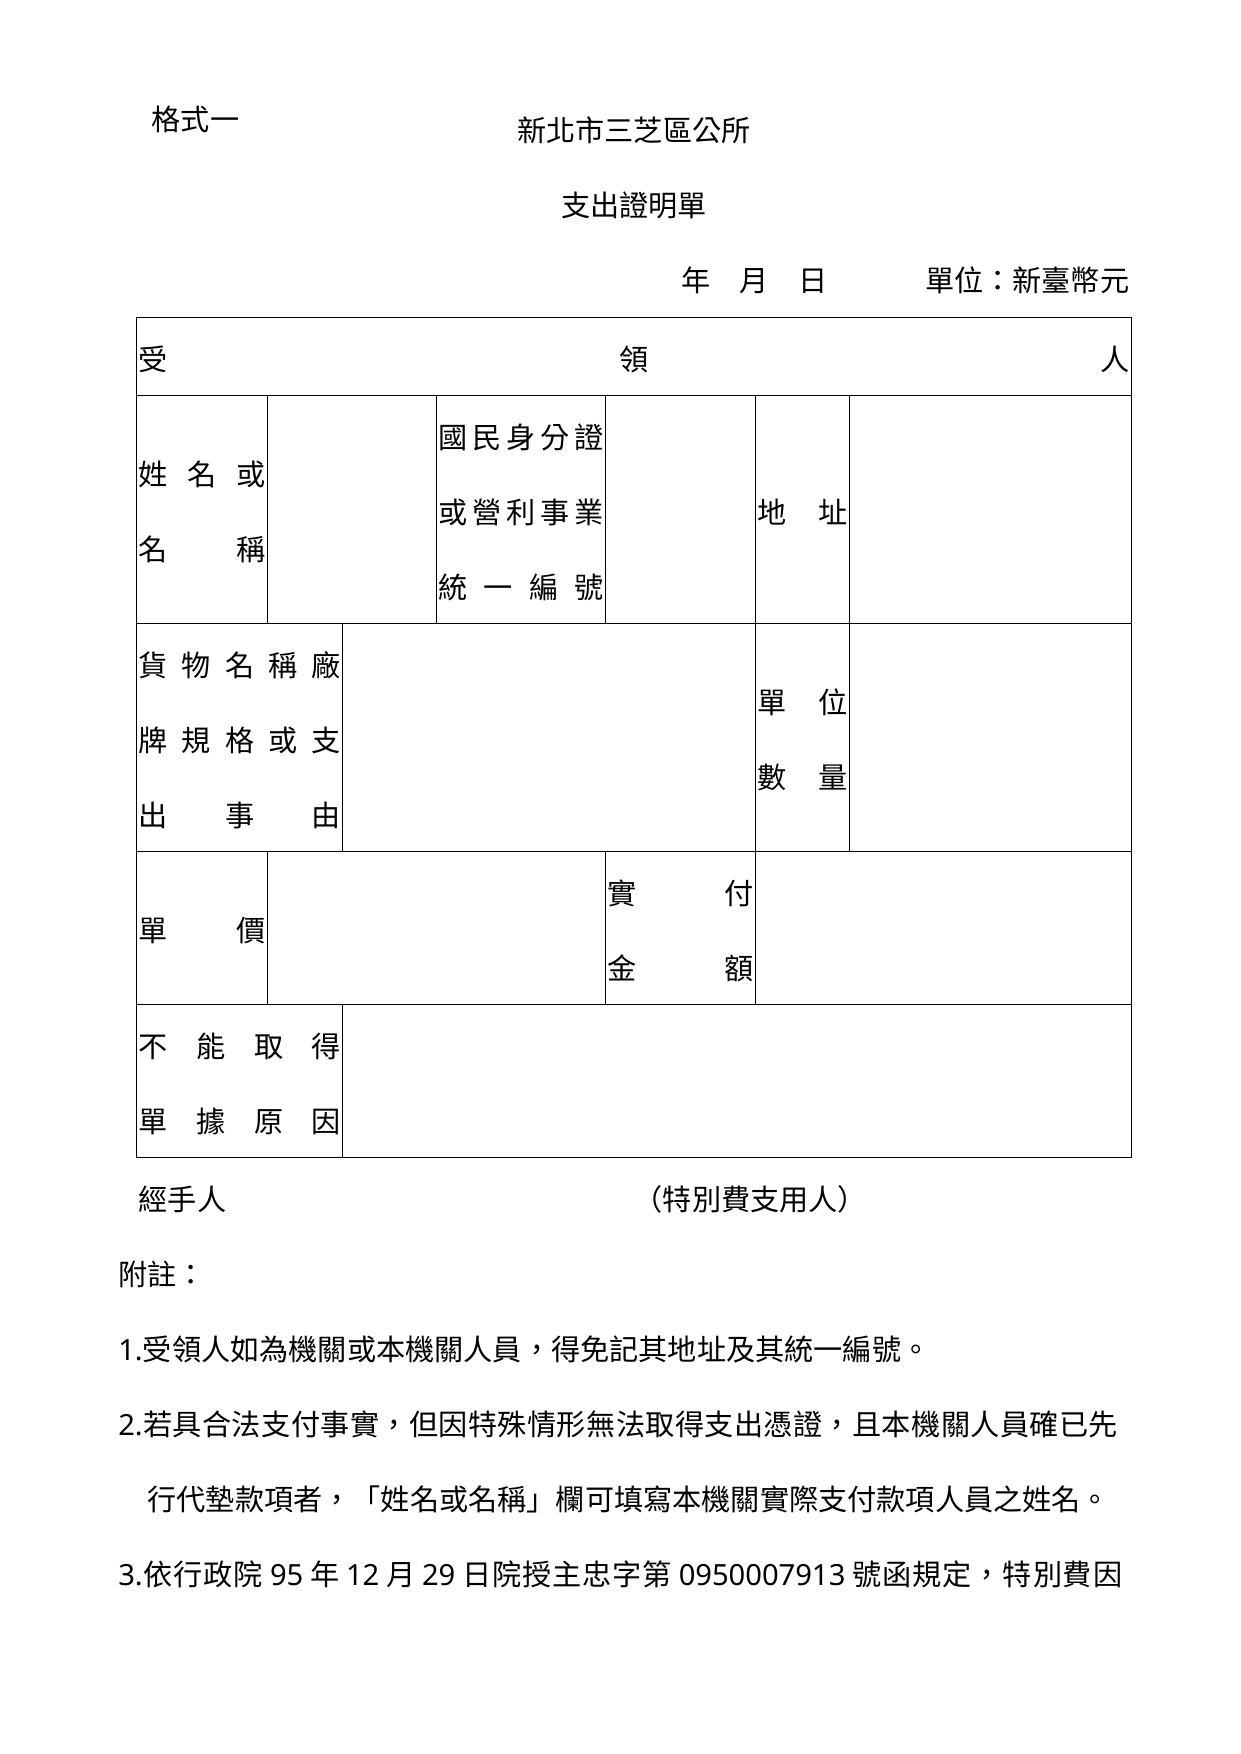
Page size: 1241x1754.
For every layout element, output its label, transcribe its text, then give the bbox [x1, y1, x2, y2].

table_cell [268, 852, 605, 1004]
table_cell 實付 金額 [606, 852, 755, 1004]
table_cell 姓名或 名稱 [137, 396, 267, 623]
table_cell [850, 396, 1131, 623]
table_cell 受領人 [137, 318, 1131, 395]
table_cell [756, 852, 1131, 1004]
table_cell [343, 1005, 1131, 1157]
text 附註： [118, 1235, 1122, 1310]
table_cell （特別費支用人） [634, 1158, 1131, 1235]
text 3.依行政院95年12月29日院授主忠字第0950007913號函規定，特別費因 [118, 1535, 1122, 1610]
table_cell [268, 396, 436, 623]
table_cell [606, 396, 755, 623]
text 2.若具合法支付事實，但因特殊情形無法取得支出憑證，且本機關人員確已先行代墊款項者，「姓名或名稱」欄可填寫本機關實際支付款項人員之姓名。 [118, 1385, 1122, 1535]
table_cell [343, 624, 755, 851]
table_cell 單位 數量 [756, 624, 849, 851]
table_cell 貨物名稱廠 牌規格或支 出事由 [137, 624, 342, 851]
table_cell 地址 [756, 396, 849, 623]
table_cell 經手人 [136, 1158, 633, 1235]
table_cell 國民身分證或營利事業 統一編號 [437, 396, 605, 623]
table_header 新北市三芝區公所 支出證明單 年 月 日 單位：新臺幣元 [136, 90, 1131, 317]
table_cell 單價 [137, 852, 267, 1004]
text 1.受領人如為機關或本機關人員，得免記其地址及其統一編號。 [118, 1310, 1122, 1385]
table_cell 不能取得 單據原因 [137, 1005, 342, 1157]
table_cell [850, 624, 1131, 851]
